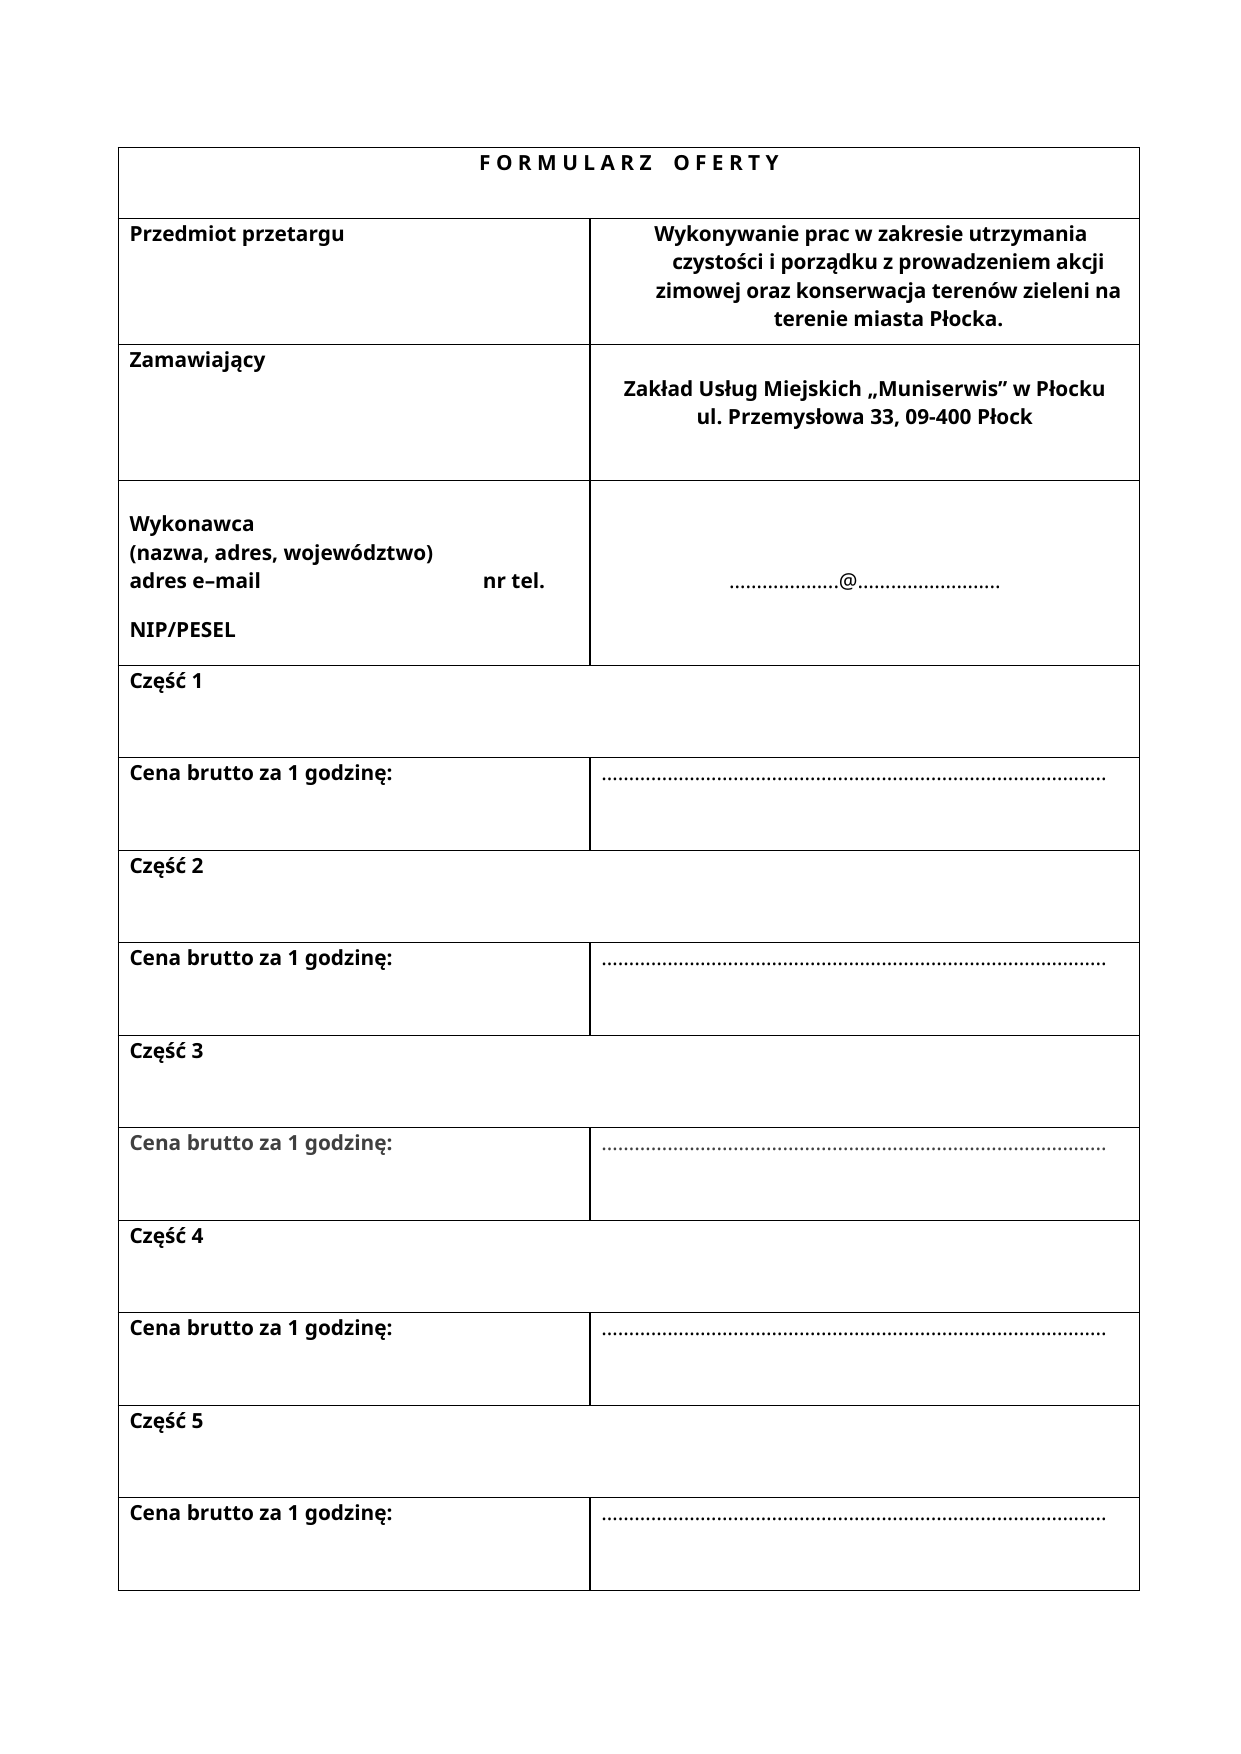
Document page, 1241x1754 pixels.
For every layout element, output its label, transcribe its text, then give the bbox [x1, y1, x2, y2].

table_cell ……………………………………………………………………………….. [591, 1313, 1139, 1405]
table_cell ……………………………………………………………………………….. [591, 758, 1139, 850]
table_cell Zamawiający [119, 345, 589, 480]
table_cell ……………………………………………………………………………….. [591, 1128, 1139, 1220]
table_cell ……………………………………………………………………………….. [591, 1498, 1139, 1590]
table_cell Cena brutto za 1 godzinę: [119, 943, 589, 1035]
table_cell Część 5 [119, 1406, 1139, 1497]
table_header F O R M U L A R Z O F E R T Y [119, 148, 1139, 218]
table_cell Cena brutto za 1 godzinę: [119, 1128, 589, 1220]
table_cell Wykonawca (nazwa, adres, województwo) adres e–mail nr tel. NIP/PESEL [119, 481, 589, 665]
table_cell Cena brutto za 1 godzinę: [119, 1498, 589, 1590]
table_cell Wykonywanie prac w zakresie utrzymania czystości i porządku z prowadzeniem akcji zimowej oraz konserwacja terenów zieleni na terenie miasta Płocka. [591, 219, 1139, 344]
table_cell Cena brutto za 1 godzinę: [119, 1313, 589, 1405]
table_cell Część 4 [119, 1221, 1139, 1312]
table_cell ………………..@…………………….. [591, 481, 1139, 665]
table_cell Zakład Usług Miejskich „Muniserwis” w Płocku ul. Przemysłowa 33, 09-400 Płock [591, 345, 1139, 480]
table_cell ……………………………………………………………………………….. [591, 943, 1139, 1035]
table_cell Część 1 [119, 666, 1139, 757]
table_cell Cena brutto za 1 godzinę: [119, 758, 589, 850]
table_cell Część 2 [119, 851, 1139, 942]
table_cell Część 3 [119, 1036, 1139, 1127]
table_cell Przedmiot przetargu [119, 219, 589, 344]
